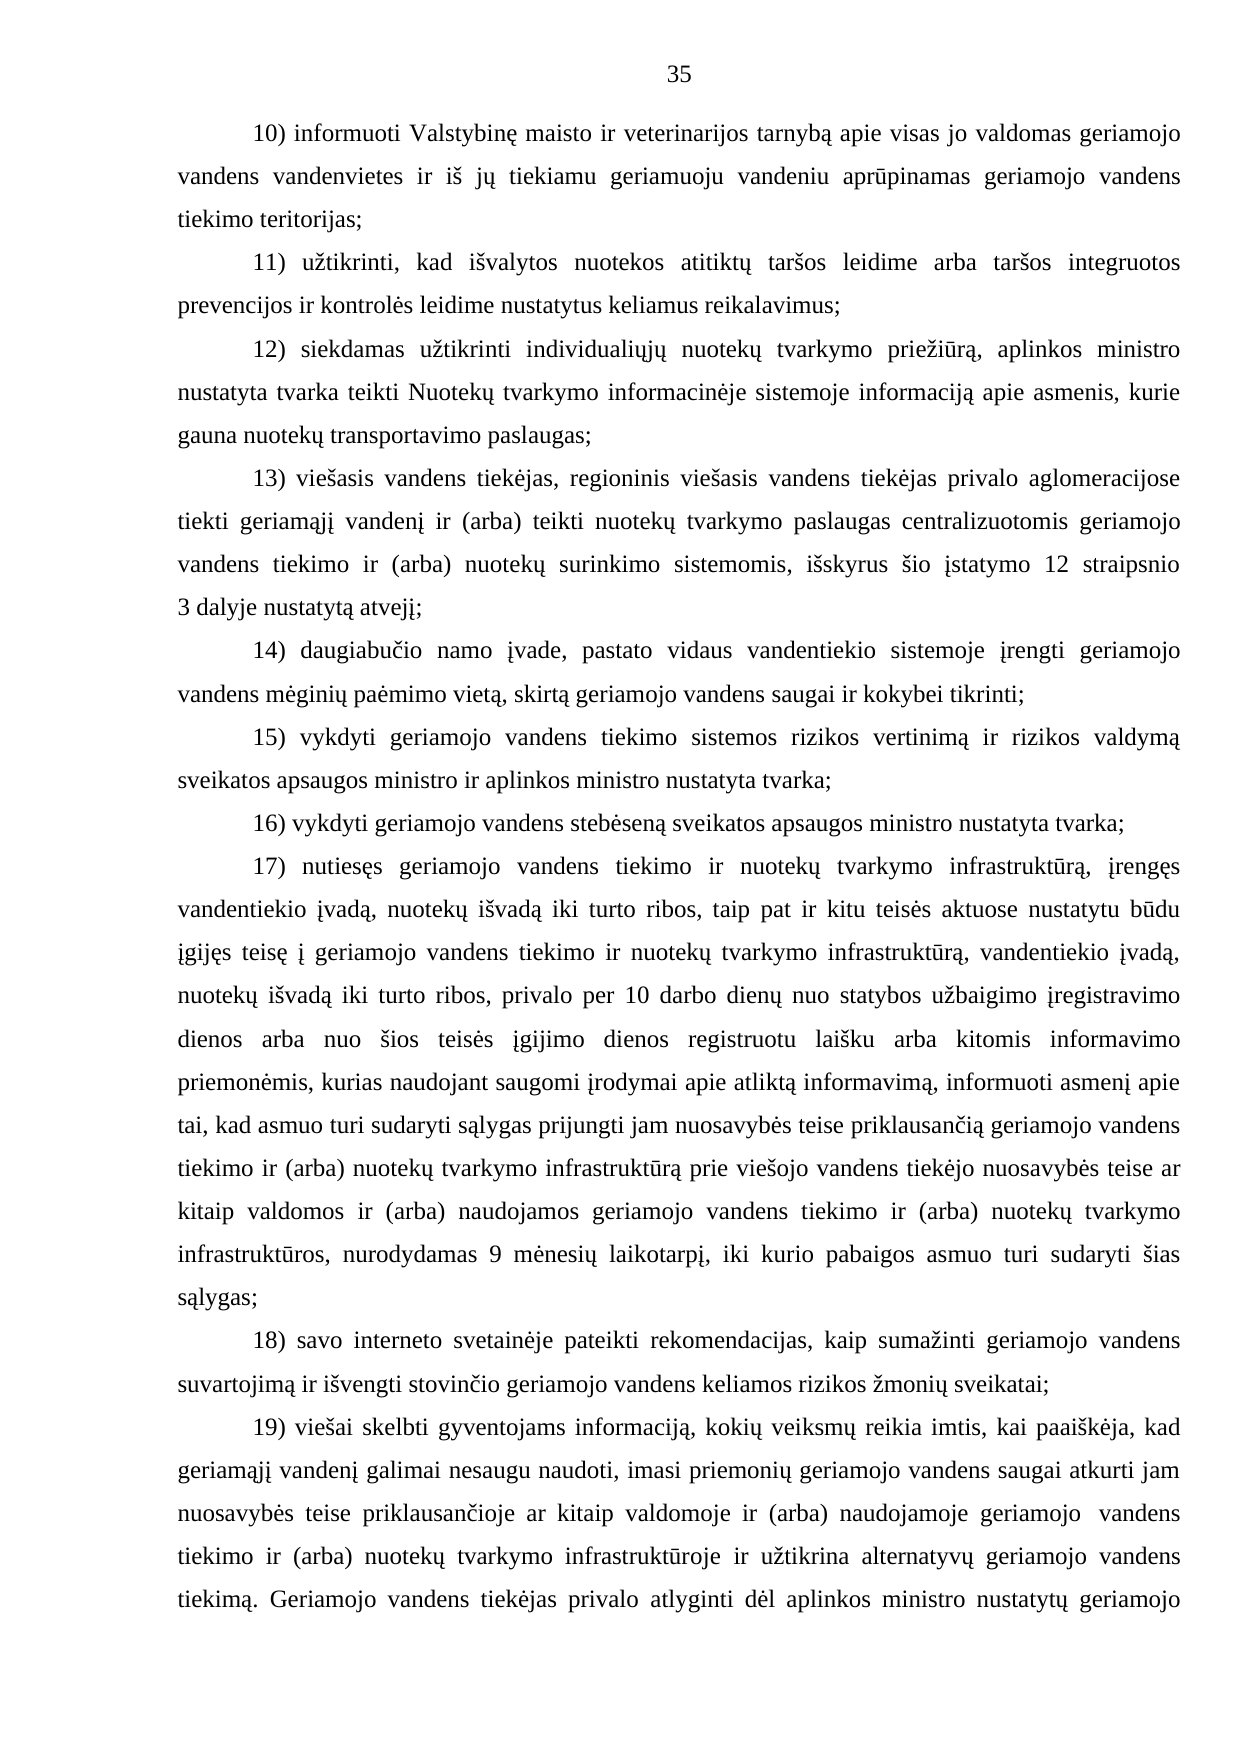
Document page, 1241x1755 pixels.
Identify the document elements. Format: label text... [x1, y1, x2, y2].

text 11) užtikrinti, kad išvalytos nuotekos atitiktų taršos leidime arba taršos integruotos prevencijos ir kontrolės leidime nustatytus keliamus reikalavimus; [177, 247, 1181, 319]
text 13) viešasis vandens tiekėjas, regioninis viešasis vandens tiekėjas privalo aglomeracijose tiekti geriamąjį vandenį ir (arba) teikti nuotekų tvarkymo paslaugas centralizuotomis geriamojo vandens tiekimo ir (arba) nuotekų surinkimo sistemomis, išskyrus šio įstatymo 12 straipsnio 3 dalyje nustatytą atvejį; [177, 463, 1181, 621]
text 10) informuoti Valstybinę maisto ir veterinarijos tarnybą apie visas jo valdomas geriamojo vandens vandenvietes ir iš jų tiekiamu geriamuoju vandeniu aprūpinamas geriamojo vandens tiekimo teritorijas; [177, 118, 1181, 233]
text 15) vykdyti geriamojo vandens tiekimo sistemos rizikos vertinimą ir rizikos valdymą sveikatos apsaugos ministro ir aplinkos ministro nustatyta tvarka; [177, 722, 1181, 794]
text 14) daugiabučio namo įvade, pastato vidaus vandentiekio sistemoje įrengti geriamojo vandens mėginių paėmimo vietą, skirtą geriamojo vandens saugai ir kokybei tikrinti; [177, 636, 1181, 707]
text 18) savo interneto svetainėje pateikti rekomendacijas, kaip sumažinti geriamojo vandens suvartojimą ir išvengti stovinčio geriamojo vandens keliamos rizikos žmonių sveikatai; [177, 1326, 1181, 1397]
text 19) viešai skelbti gyventojams informaciją, kokių veiksmų reikia imtis, kai paaiškėja, kad geriamąjį vandenį galimai nesaugu naudoti, imasi priemonių geriamojo vandens saugai atkurti jam nuosavybės teise priklausančioje ar kitaip valdomoje ir (arba) naudojamoje geriamojo vandens tiekimo ir (arba) nuotekų tvarkymo infrastruktūroje ir užtikrina alternatyvų geriamojo vandens tiekimą. Geriamojo vandens tiekėjas privalo atlyginti dėl aplinkos ministro nustatytų geriamojo [177, 1412, 1181, 1613]
text 12) siekdamas užtikrinti individualiųjų nuotekų tvarkymo priežiūrą, aplinkos ministro nustatyta tvarka teikti Nuotekų tvarkymo informacinėje sistemoje informaciją apie asmenis, kurie gauna nuotekų transportavimo paslaugas; [177, 334, 1181, 449]
text 17) nutiesęs geriamojo vandens tiekimo ir nuotekų tvarkymo infrastruktūrą, įrengęs vandentiekio įvadą, nuotekų išvadą iki turto ribos, taip pat ir kitu teisės aktuose nustatytu būdu įgijęs teisę į geriamojo vandens tiekimo ir nuotekų tvarkymo infrastruktūrą, vandentiekio įvadą, nuotekų išvadą iki turto ribos, privalo per 10 darbo dienų nuo statybos užbaigimo įregistravimo dienos arba nuo šios teisės įgijimo dienos registruotu laišku arba kitomis informavimo priemonėmis, kurias naudojant saugomi įrodymai apie atliktą informavimą, informuoti asmenį apie tai, kad asmuo turi sudaryti sąlygas prijungti jam nuosavybės teise priklausančią geriamojo vandens tiekimo ir (arba) nuotekų tvarkymo infrastruktūrą prie viešojo vandens tiekėjo nuosavybės teise ar kitaip valdomos ir (arba) naudojamos geriamojo vandens tiekimo ir (arba) nuotekų tvarkymo infrastruktūros, nurodydamas 9 mėnesių laikotarpį, iki kurio pabaigos asmuo turi sudaryti šias sąlygas; [177, 851, 1181, 1311]
text 16) vykdyti geriamojo vandens stebėseną sveikatos apsaugos ministro nustatyta tvarka; [177, 808, 1181, 837]
